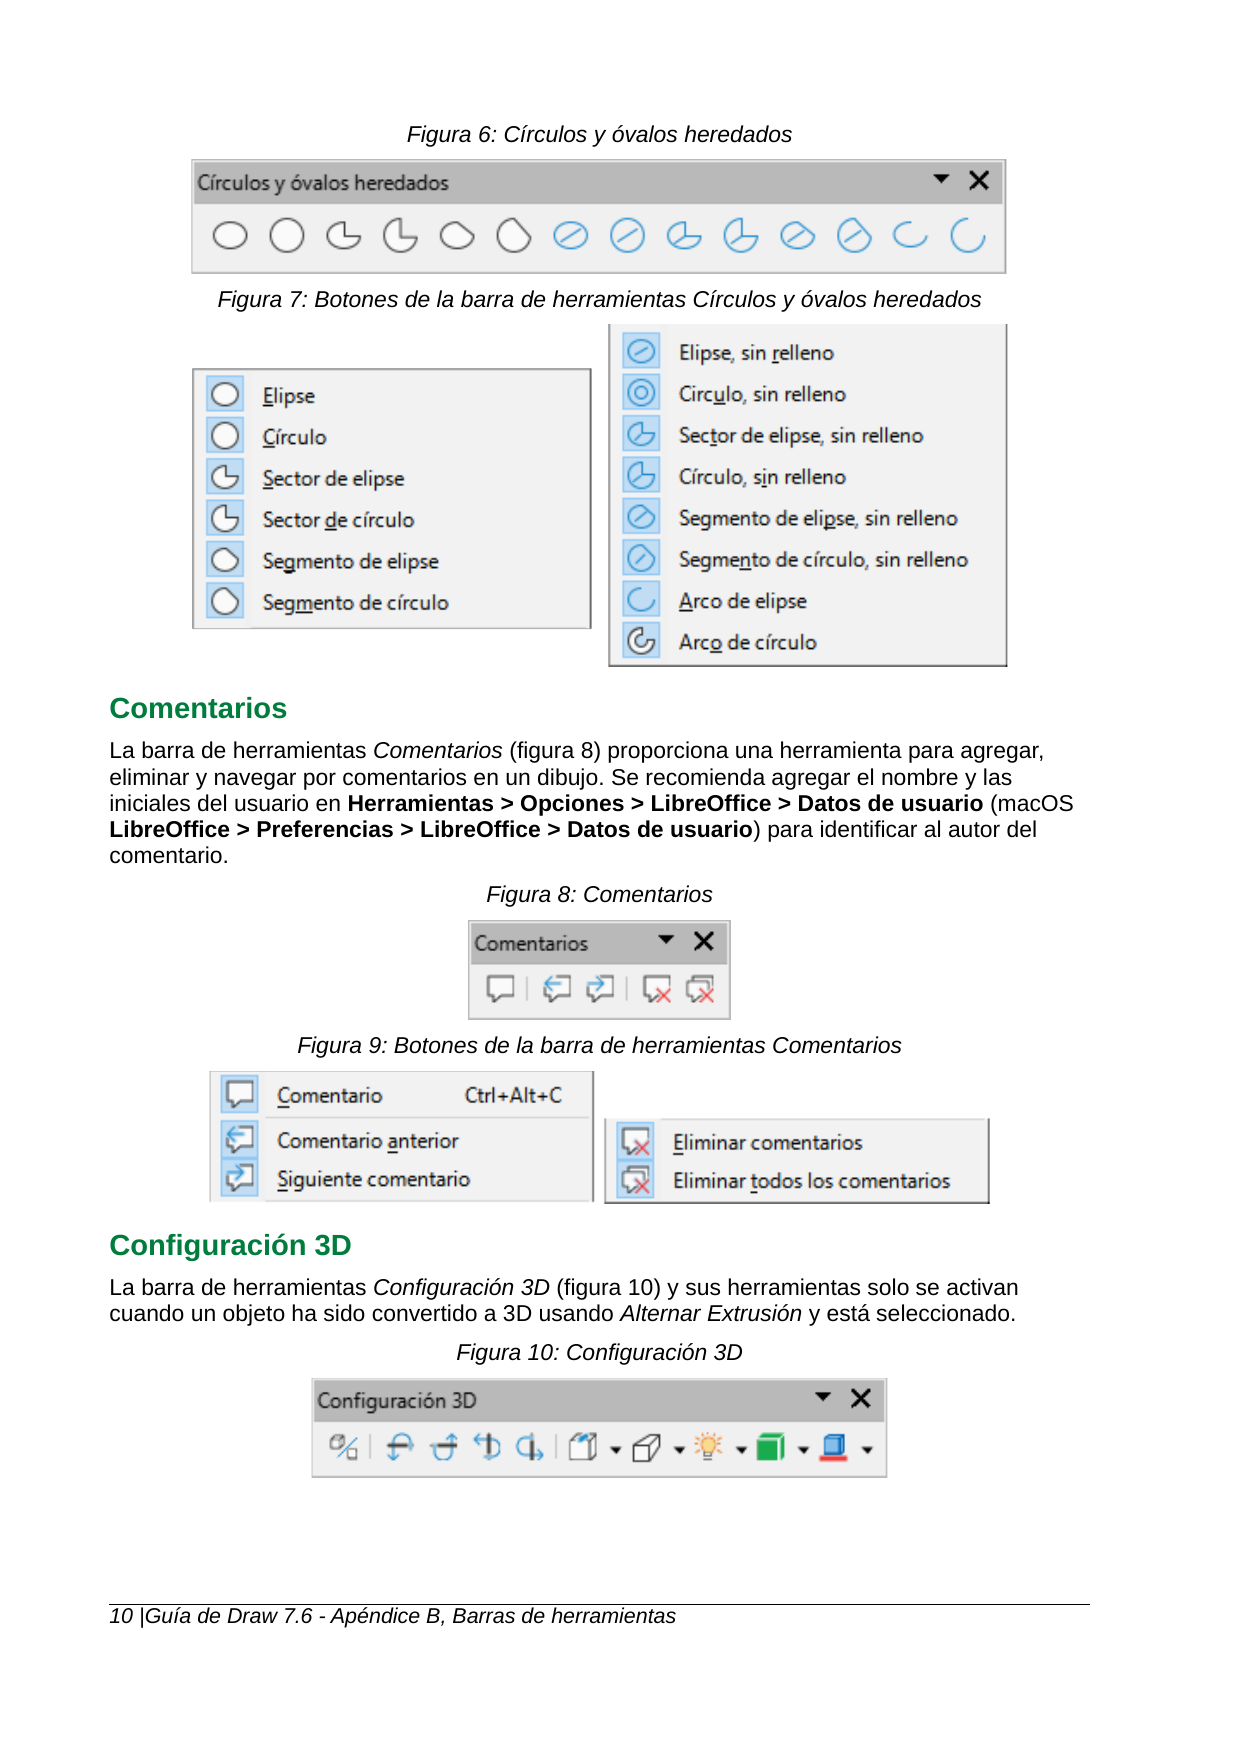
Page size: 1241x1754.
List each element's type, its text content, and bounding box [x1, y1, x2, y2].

picture [311, 1378, 888, 1478]
picture [191, 159, 1008, 274]
text La barra de herramientas Configuración 3D (figura 10) y sus herramientas solo se activan cuando un objeto ha sido convertido a 3D usando Alternar Extrusión y está seleccionado. [109, 1274, 1090, 1327]
text Figura 7: Botones de la barra de herramientas Círculos y óvalos heredados [191, 286, 1008, 312]
picture [468, 920, 731, 1020]
picture [191, 324, 1008, 667]
text Figura 8: Comentarios [468, 881, 731, 908]
text Figura 6: Círculos y óvalos heredados [191, 121, 1008, 147]
text Figura 10: Configuración 3D [311, 1339, 887, 1366]
text La barra de herramientas Comentarios (figura 8) proporciona una herramienta para agregar, eliminar y navegar por comentarios en un dibujo. Se recomienda agregar el nombre y las iniciales del usuario en Herramientas > Opciones > LibreOffice > Datos de usuario (macOS LibreOffice > Preferencias > LibreOffice > Datos de usuario) para identificar al autor del comentario. [109, 737, 1090, 869]
text Figura 9: Botones de la barra de herramientas Comentarios [209, 1032, 989, 1059]
picture [209, 1071, 990, 1204]
subtitle Configuración 3D [109, 1228, 1090, 1262]
subtitle Comentarios [109, 691, 1090, 725]
